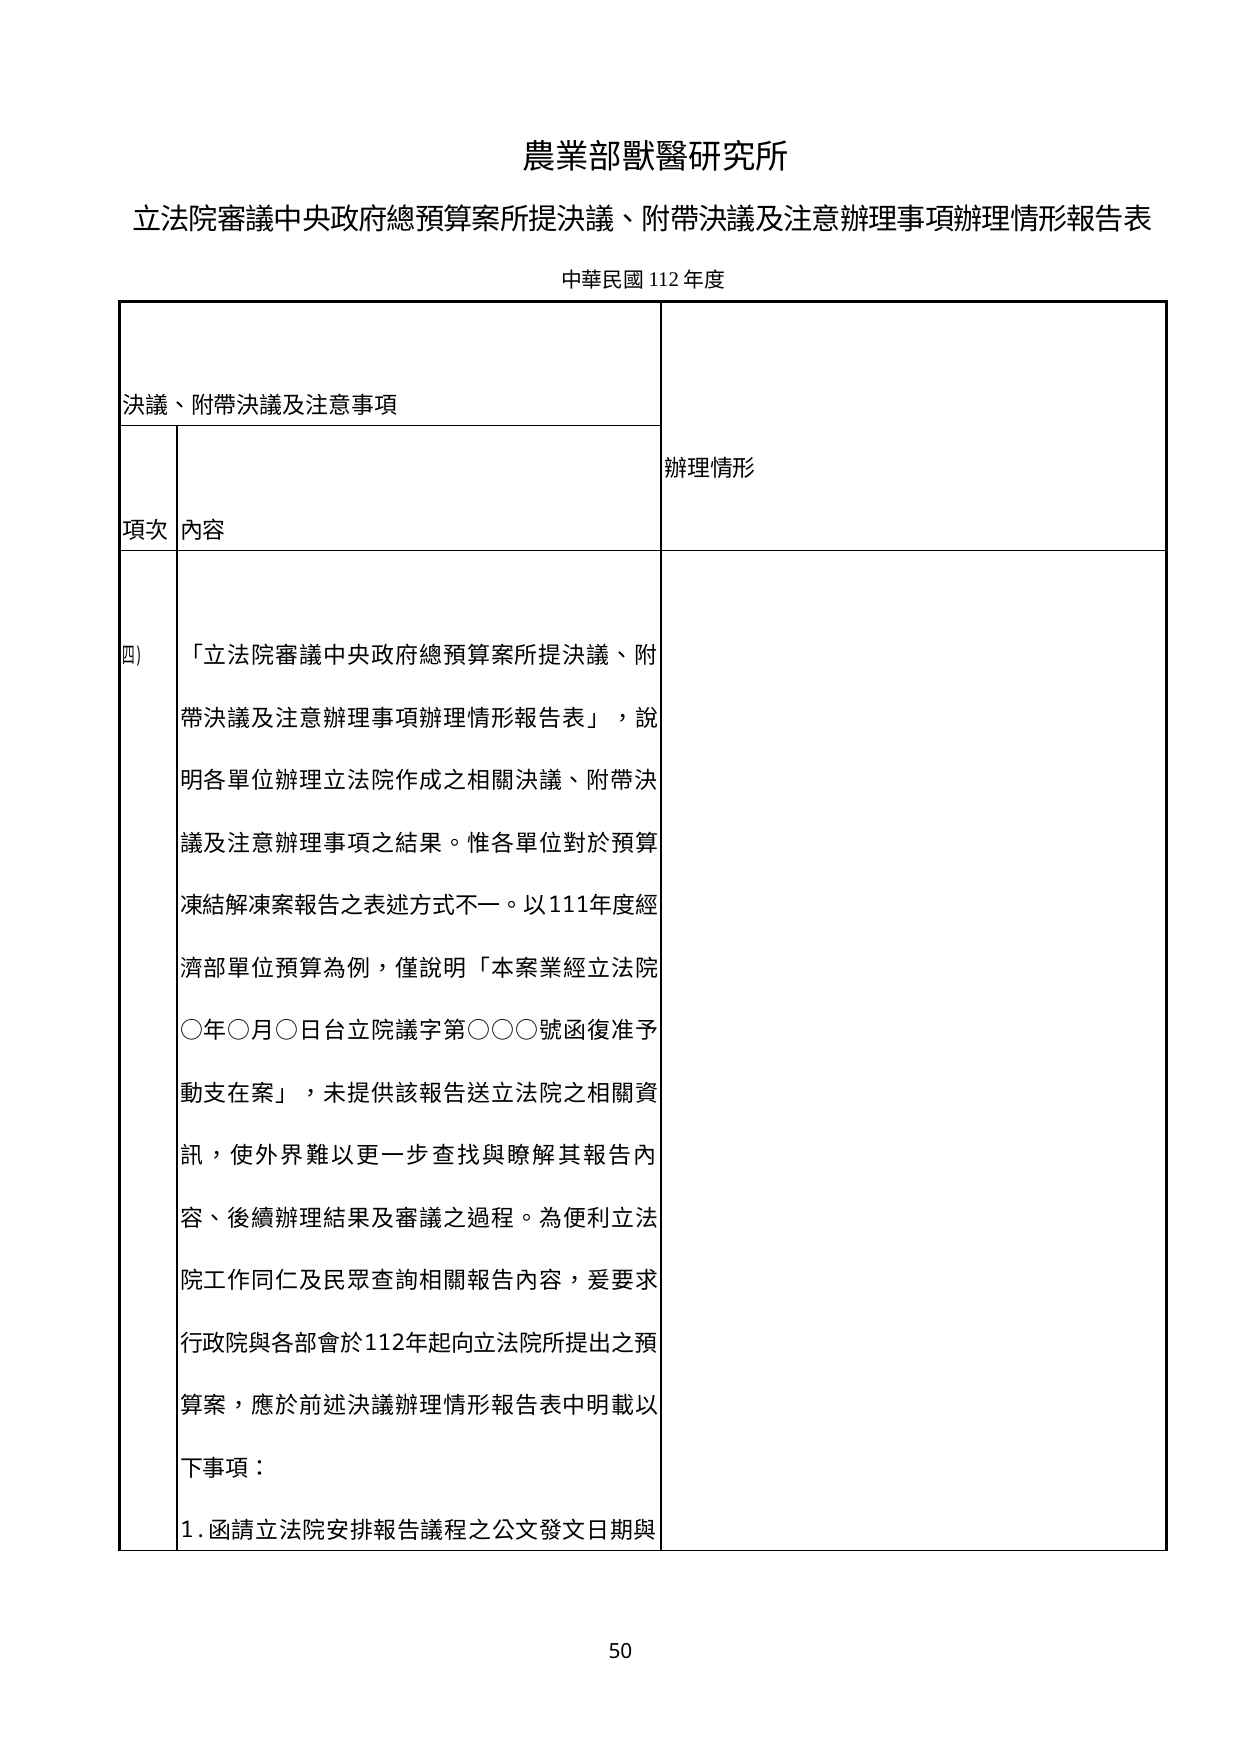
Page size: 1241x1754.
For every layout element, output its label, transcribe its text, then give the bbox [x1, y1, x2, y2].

table_cell [662, 551, 1165, 1550]
table_cell 決議、附帶決議及注意事項 [121, 303, 642, 425]
table_cell 中華民國112年度 [119, 237, 1166, 300]
table_header 農業部獸醫研究所 [119, 112, 1166, 175]
table_cell 立法院審議中央政府總預算案所提決議、附帶決議及注意辦理事項辦理情形報告表 [119, 175, 1166, 237]
table_cell 項次 [121, 426, 176, 550]
table_cell [642, 303, 660, 425]
table_cell 內容 [178, 426, 642, 550]
table_cell 四) [121, 551, 176, 1550]
table_cell [642, 426, 660, 550]
table_cell 「立法院審議中央政府總預算案所提決議、附帶決議及注意辦理事項辦理情形報告表」，說明各單位辦理立法院作成之相關決議、附帶決議及注意辦理事項之結果。惟各單位對於預算凍結解凍案報告之表述方式不一。以111年度經濟部單位預算為例，僅說明「本案業經立法院○年○月○日台立院議字第○○○號函復准予動支在案」，未提供該報告送立法院之相關資訊，使外界難以更一步查找與瞭解其報告內容、後續辦理結果及審議之過程。為便利立法院工作同仁及民眾查詢相關報告內容，爰要求行政院與各部會於112年起向立法院所提出之預算案，應於前述決議辦理情形報告表中明載以下事項： 1.函請立法院安排報告議程之公文發文日期與 [178, 551, 660, 1550]
table_cell 辦理情形 [662, 303, 1165, 550]
